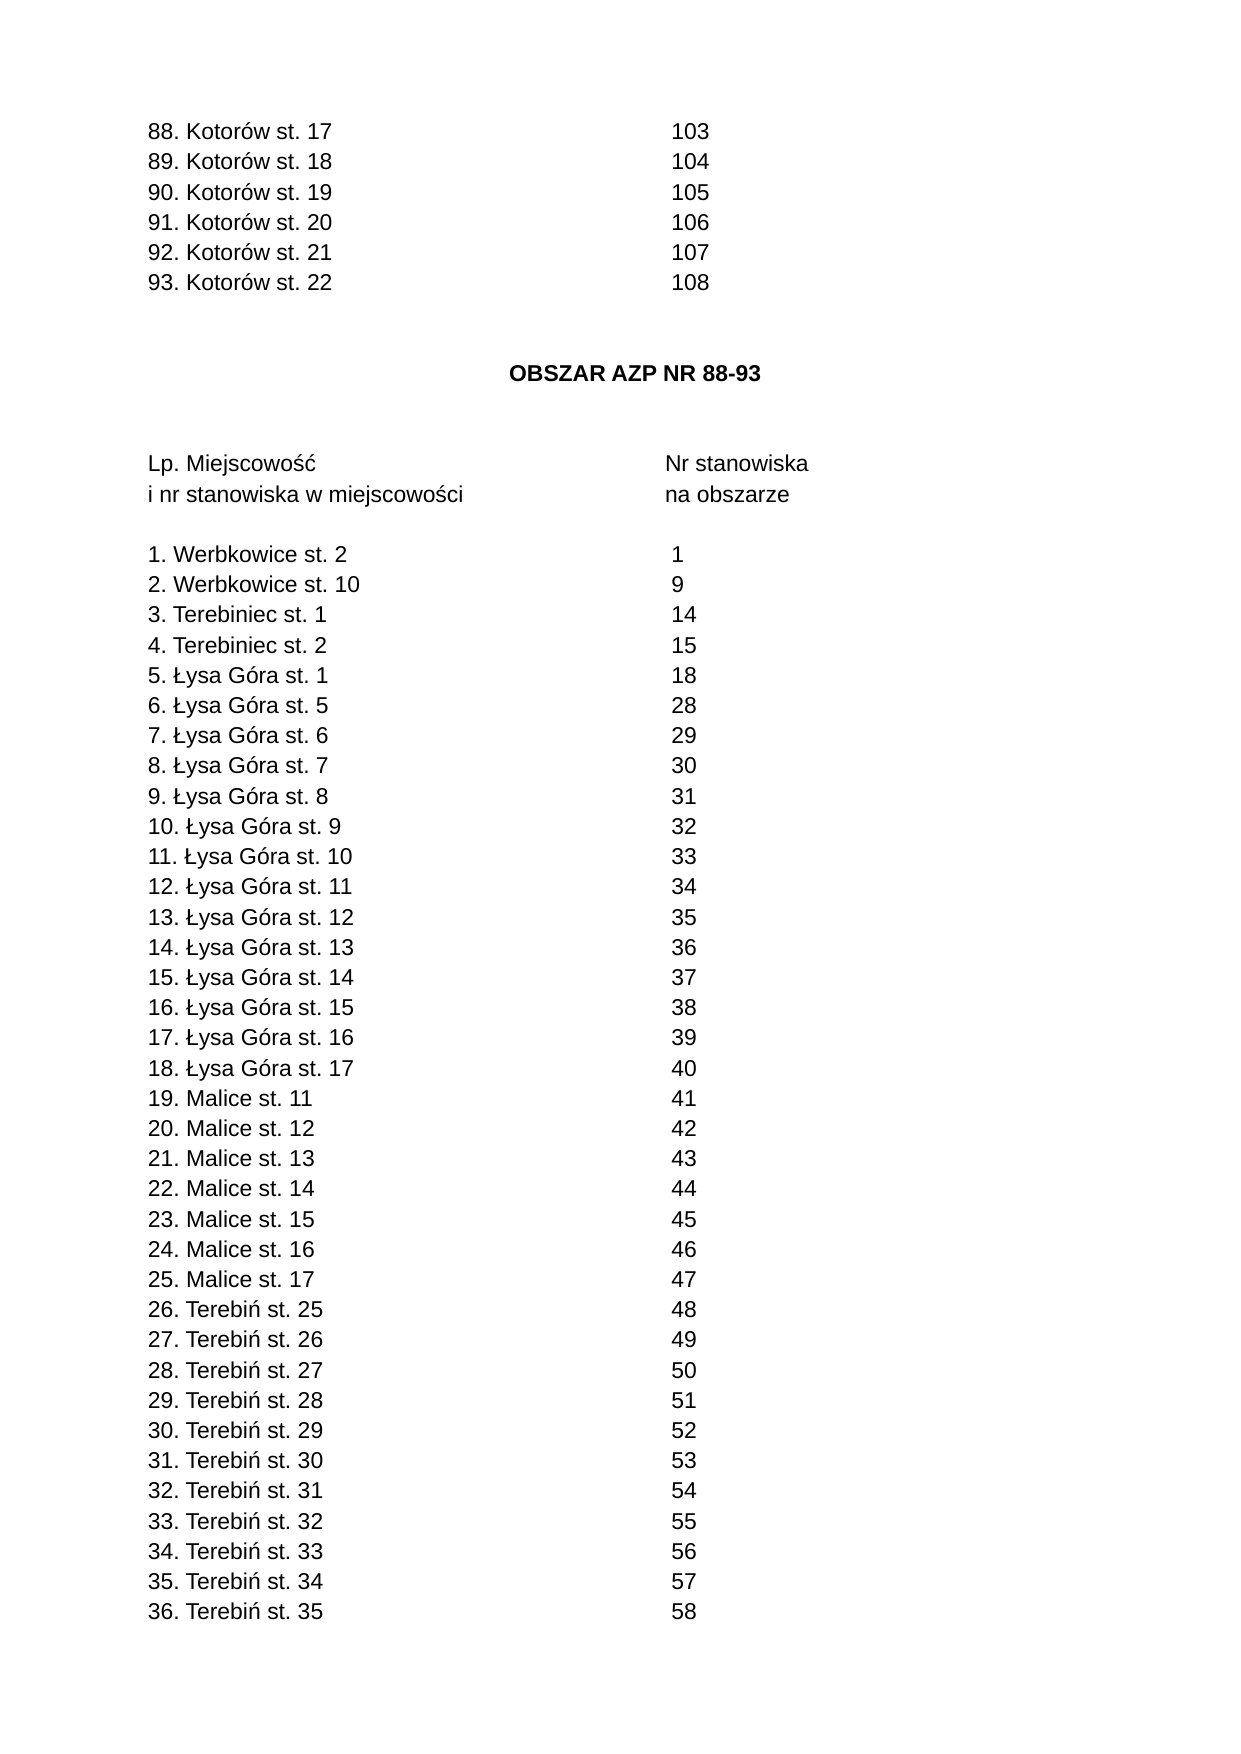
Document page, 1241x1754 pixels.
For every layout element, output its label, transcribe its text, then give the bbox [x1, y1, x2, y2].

text 36. Terebiń st. 35 58 [148, 1598, 1122, 1625]
text 89. Kotorów st. 18 104 [148, 148, 1122, 175]
text 14. Łysa Góra st. 13 36 [148, 934, 1122, 960]
text 17. Łysa Góra st. 16 39 [148, 1024, 1122, 1051]
text 7. Łysa Góra st. 6 29 [148, 722, 1122, 749]
text 88. Kotorów st. 17 103 [148, 118, 1122, 144]
text 4. Terebiniec st. 2 15 [148, 632, 1122, 658]
text 19. Malice st. 11 41 [148, 1085, 1122, 1111]
text 5. Łysa Góra st. 1 18 [148, 662, 1122, 688]
text 24. Malice st. 16 46 [148, 1236, 1122, 1262]
text 15. Łysa Góra st. 14 37 [148, 964, 1122, 990]
text 25. Malice st. 17 47 [148, 1266, 1122, 1292]
text 35. Terebiń st. 34 57 [148, 1568, 1122, 1594]
text 27. Terebiń st. 26 49 [148, 1326, 1122, 1353]
text 20. Malice st. 12 42 [148, 1115, 1122, 1141]
text 26. Terebiń st. 25 48 [148, 1296, 1122, 1323]
text OBSZAR AZP NR 88-93 [148, 360, 1122, 386]
text 6. Łysa Góra st. 5 28 [148, 692, 1122, 718]
text 32. Terebiń st. 31 54 [148, 1477, 1122, 1504]
text 16. Łysa Góra st. 15 38 [148, 994, 1122, 1021]
text 8. Łysa Góra st. 7 30 [148, 752, 1122, 779]
text 90. Kotorów st. 19 105 [148, 178, 1122, 205]
text 1. Werbkowice st. 2 1 [148, 541, 1122, 567]
text 3. Terebiniec st. 1 14 [148, 601, 1122, 628]
text 12. Łysa Góra st. 11 34 [148, 873, 1122, 900]
text 92. Kotorów st. 21 107 [148, 239, 1122, 265]
text 2. Werbkowice st. 10 9 [148, 571, 1122, 598]
text 29. Terebiń st. 28 51 [148, 1387, 1122, 1413]
text 9. Łysa Góra st. 8 31 [148, 783, 1122, 809]
text 31. Terebiń st. 30 53 [148, 1447, 1122, 1474]
text 10. Łysa Góra st. 9 32 [148, 813, 1122, 839]
text 11. Łysa Góra st. 10 33 [148, 843, 1122, 869]
text 23. Malice st. 15 45 [148, 1206, 1122, 1232]
text 91. Kotorów st. 20 106 [148, 209, 1122, 235]
text 93. Kotorów st. 22 108 [148, 269, 1122, 296]
text 28. Terebiń st. 27 50 [148, 1357, 1122, 1383]
text 18. Łysa Góra st. 17 40 [148, 1054, 1122, 1081]
text 13. Łysa Góra st. 12 35 [148, 903, 1122, 930]
text i nr stanowiska w miejscowości na obszarze [148, 481, 1122, 507]
text 22. Malice st. 14 44 [148, 1175, 1122, 1202]
text 30. Terebiń st. 29 52 [148, 1417, 1122, 1443]
text 34. Terebiń st. 33 56 [148, 1538, 1122, 1564]
text Lp. Miejscowość Nr stanowiska [148, 450, 1122, 477]
text 33. Terebiń st. 32 55 [148, 1508, 1122, 1534]
text 21. Malice st. 13 43 [148, 1145, 1122, 1172]
